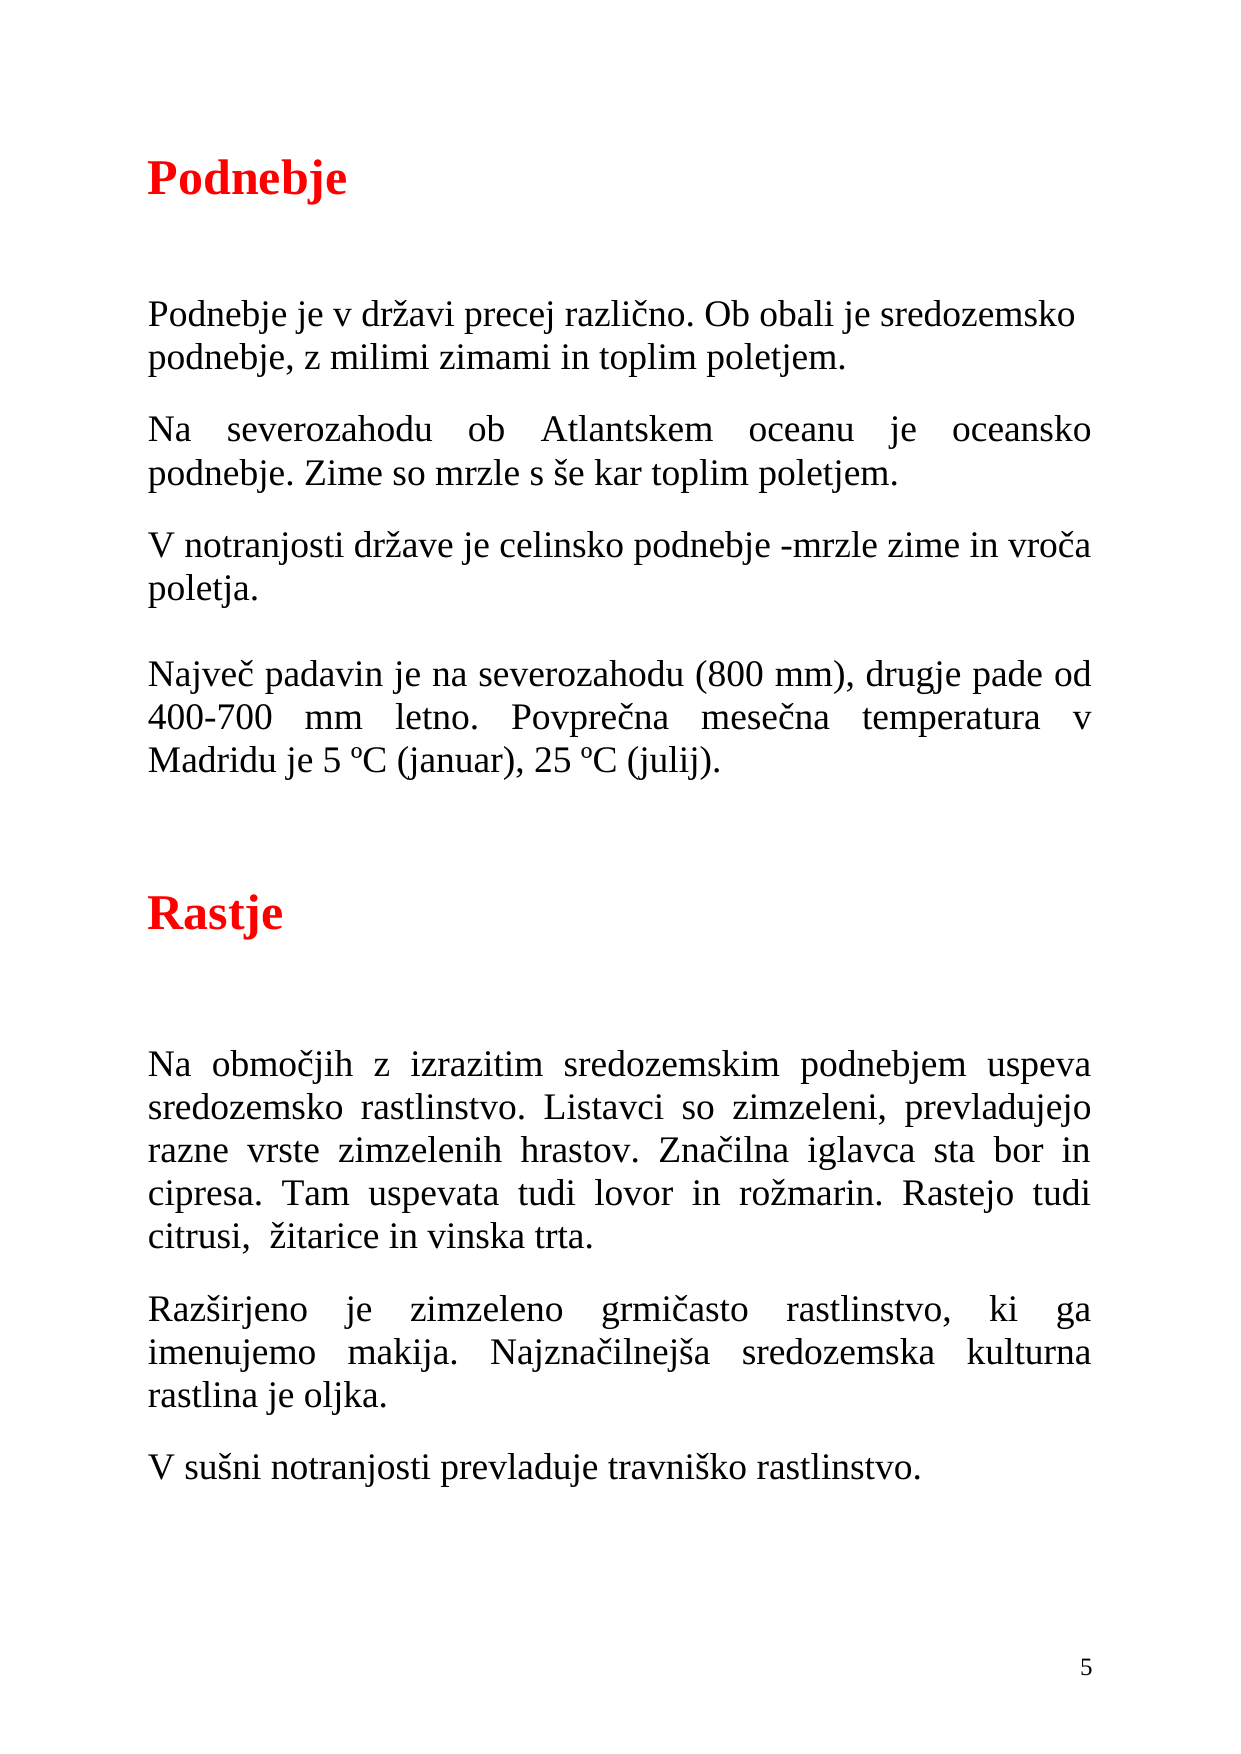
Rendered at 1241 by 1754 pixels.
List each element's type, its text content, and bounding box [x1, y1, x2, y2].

text V sušni notranjosti prevladuje travniško rastlinstvo. [148, 1445, 1093, 1488]
text Rastje [148, 882, 1093, 940]
text Podnebje [148, 148, 1093, 205]
text V notranjosti države je celinsko podnebje -mrzle zime in vroča poletja. Največ padavin je na severozahodu (800 mm), drugje pade od 400-700 mm letno. Povprečna mesečna temperatura v Madridu je 5 ºC (januar), 25 ºC (julij). [148, 522, 1093, 781]
text Na severozahodu ob Atlantskem oceanu je oceansko podnebje. Zime so mrzle s še kar toplim poletjem. [148, 407, 1093, 493]
text Podnebje je v državi precej različno. Ob obali je sredozemsko podnebje, z milimi zimami in toplim poletjem. [148, 291, 1093, 378]
text Razširjeno je zimzeleno grmičasto rastlinstvo, ki ga imenujemo makija. Najznačilnejša sredozemska kulturna rastlina je oljka. [148, 1286, 1093, 1416]
text Na območjih z izrazitim sredozemskim podnebjem uspeva sredozemsko rastlinstvo. Listavci so zimzeleni, prevladujejo razne vrste zimzelenih hrastov. Značilna iglavca sta bor in cipresa. Tam uspevata tudi lovor in rožmarin. Rastejo tudi citrusi, žitarice in vinska trta. [148, 1041, 1093, 1257]
